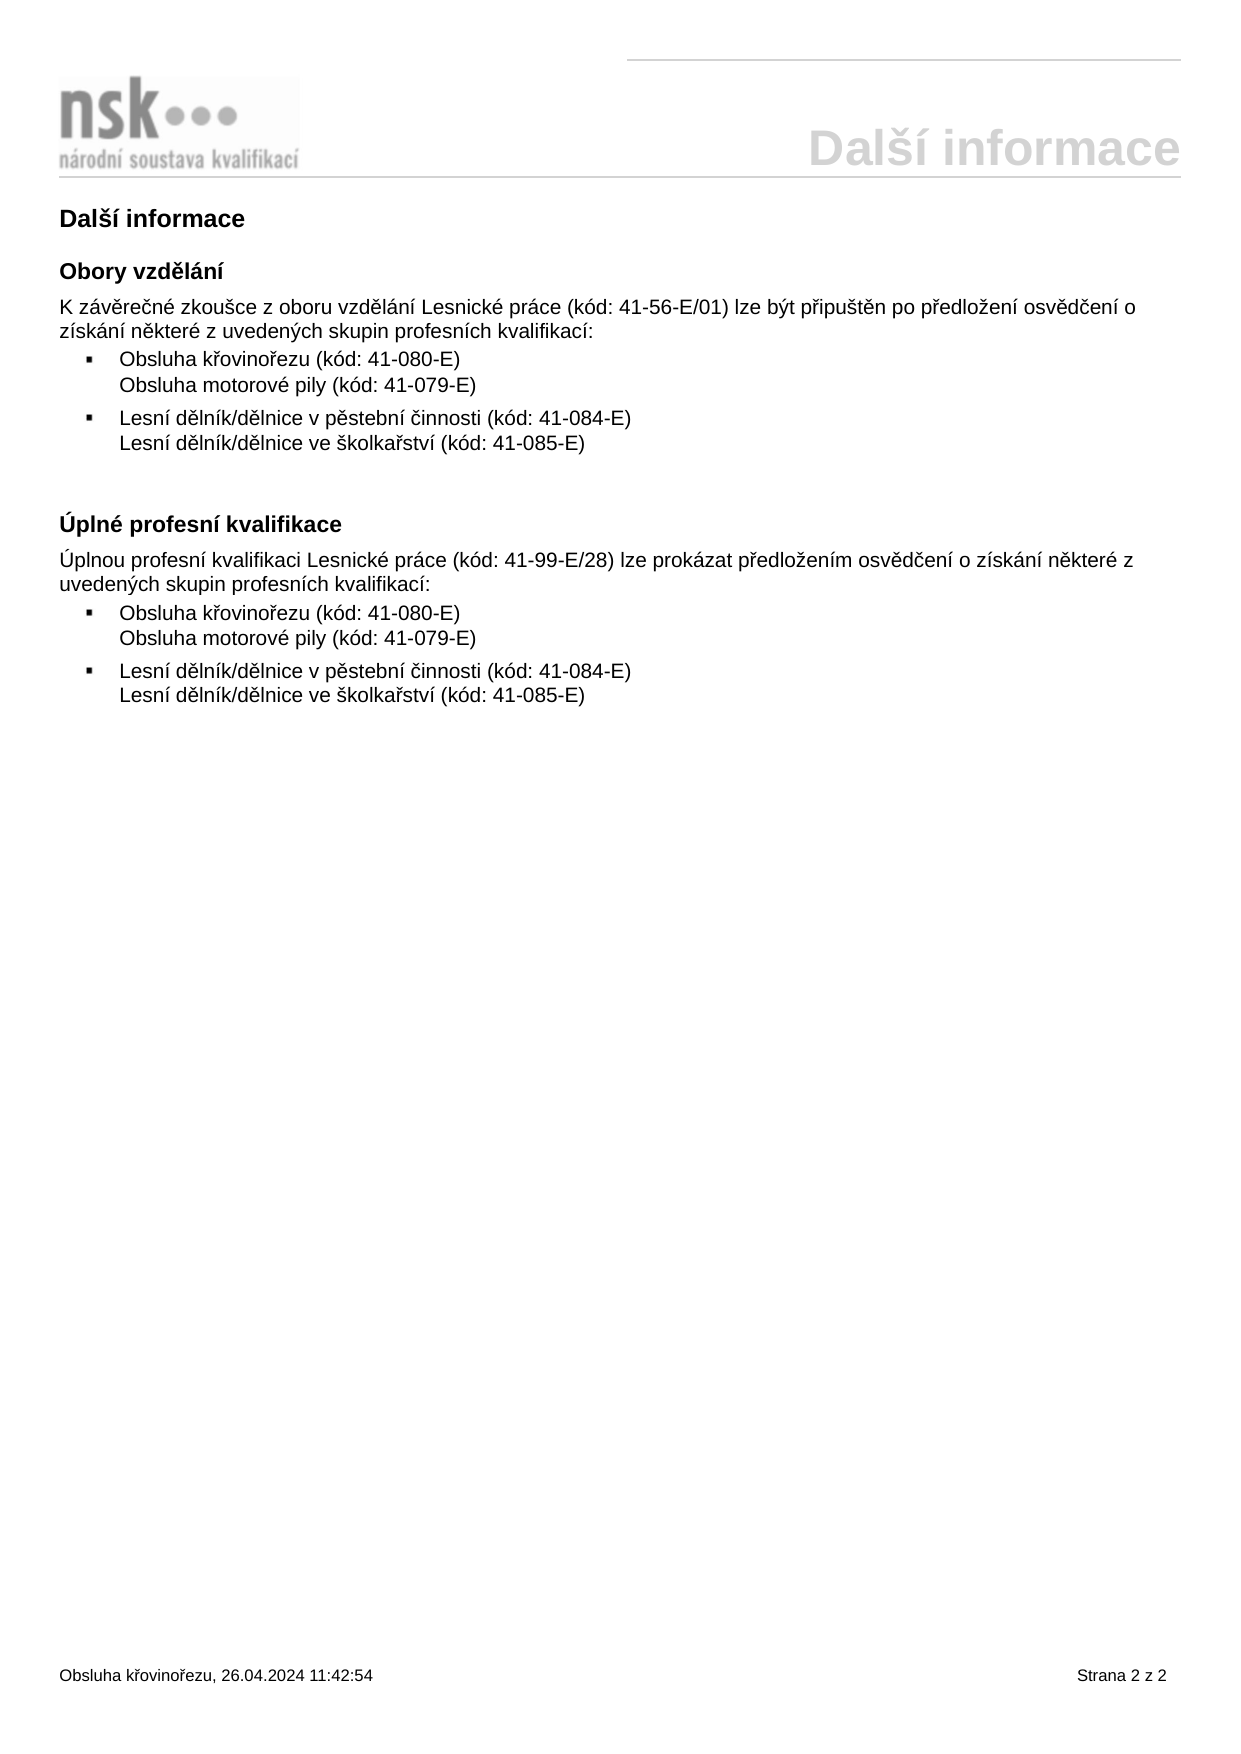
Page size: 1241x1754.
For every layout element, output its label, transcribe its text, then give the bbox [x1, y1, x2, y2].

table_cell [619, 741, 627, 1041]
table_cell [119, 171, 482, 176]
table_cell [119, 194, 482, 200]
table_cell [119, 595, 482, 601]
table_cell [119, 488, 482, 500]
table_cell [627, 194, 861, 200]
table_cell [619, 650, 627, 659]
table_cell [482, 171, 619, 176]
table_cell [482, 595, 619, 601]
table_cell [59, 178, 1181, 194]
table_cell [619, 708, 627, 741]
table_cell [627, 708, 861, 741]
table_cell [627, 236, 861, 248]
table_cell [59, 1041, 119, 1341]
table_cell [1167, 1658, 1181, 1694]
table_cell [59, 343, 119, 347]
table_cell [119, 1041, 482, 1341]
table_cell [627, 1341, 861, 1500]
table_cell [119, 708, 482, 741]
table_cell [482, 708, 619, 741]
table_cell [482, 488, 619, 500]
table_cell [861, 488, 1167, 500]
table_cell [627, 457, 861, 488]
table_cell [119, 741, 482, 1041]
table_cell [59, 373, 119, 398]
table_cell [1167, 650, 1181, 659]
table_cell [619, 170, 627, 176]
table_cell [619, 398, 627, 406]
table_cell [482, 1041, 619, 1341]
table_cell [59, 650, 119, 658]
table_cell [119, 236, 482, 248]
table_cell [619, 457, 627, 488]
table_cell [482, 457, 619, 488]
table_cell [482, 741, 619, 1041]
table_cell [59, 741, 119, 1041]
table_cell [1167, 1500, 1181, 1658]
table_cell [59, 708, 119, 741]
table_cell [627, 1500, 861, 1658]
table_cell [1167, 457, 1181, 488]
table_cell [861, 1500, 1167, 1658]
table_cell [1167, 488, 1181, 500]
table_cell [59, 457, 119, 488]
table_cell [627, 398, 861, 406]
table_cell [627, 488, 861, 500]
table_cell [59, 236, 119, 248]
table_cell [619, 1041, 627, 1341]
picture [59, 600, 119, 625]
table_cell [861, 398, 1167, 406]
table_cell [59, 171, 119, 176]
table_cell [1167, 398, 1181, 406]
table_cell [627, 595, 861, 601]
table_cell [482, 236, 619, 248]
table_cell [482, 1500, 619, 1658]
table_cell [482, 343, 619, 347]
table_cell [482, 650, 619, 659]
table_cell Lesní dělník/dělnice ve školkařství (kód: 41-085-E) [119, 431, 1181, 457]
table_cell [861, 650, 1167, 659]
table_cell [59, 488, 119, 500]
table_cell [861, 457, 1167, 488]
table_cell Další informace [59, 200, 1181, 236]
table_cell [861, 1341, 1167, 1500]
table_cell [1167, 194, 1181, 200]
table_cell [59, 683, 119, 708]
table_cell [1167, 343, 1181, 347]
table_cell [59, 431, 119, 457]
table_cell [119, 398, 482, 406]
table_cell [619, 595, 627, 601]
table_cell [619, 1341, 627, 1500]
table_cell [119, 343, 482, 347]
table_cell [619, 236, 627, 248]
table_cell [619, 488, 627, 500]
table_cell [1167, 741, 1181, 1041]
table_cell [1167, 1341, 1181, 1500]
picture [59, 405, 119, 430]
table_cell [482, 398, 619, 406]
table_cell [861, 741, 1167, 1041]
picture [58, 59, 620, 171]
table_cell Obsluha motorové pily (kód: 41-079-E) [119, 626, 1181, 650]
table_cell [59, 595, 119, 600]
table_cell [119, 457, 482, 488]
table_cell Lesní dělník/dělnice ve školkařství (kód: 41-085-E) [119, 683, 1181, 708]
table_cell [59, 1341, 119, 1500]
table_cell [59, 626, 119, 650]
table_cell [861, 1041, 1167, 1341]
table_cell [861, 343, 1167, 347]
table_cell Úplné profesní kvalifikace [59, 500, 1181, 548]
picture [59, 658, 119, 683]
table_cell [119, 1341, 482, 1500]
table_cell Další informace [627, 61, 1181, 176]
table_cell [861, 236, 1167, 248]
table_cell Obsluha křovinořezu (kód: 41-080-E) [119, 347, 1181, 373]
table_cell [861, 194, 1167, 200]
table_cell [1167, 1041, 1181, 1341]
table_cell Obsluha křovinořezu (kód: 41-080-E) [119, 601, 1181, 626]
table_cell [59, 194, 119, 200]
table_cell [861, 708, 1167, 741]
table_cell [627, 1041, 861, 1341]
table_cell [119, 650, 482, 659]
table_cell [619, 1500, 627, 1658]
table_cell [482, 194, 619, 200]
table_cell K závěrečné zkoušce z oboru vzdělání Lesnické práce (kód: 41-56-E/01) lze být připuštěn po předložení osvědčení o získání některé z uvedených skupin profesních kvalifikací: [59, 295, 1181, 343]
table_cell Lesní dělník/dělnice v pěstební činnosti (kód: 41-084-E) [119, 406, 1181, 431]
table_cell Úplnou profesní kvalifikaci Lesnické práce (kód: 41-99-E/28) lze prokázat předložením osvědčení o získání některé z uvedených skupin profesních kvalifikací: [59, 548, 1181, 594]
table_cell [627, 650, 861, 659]
table_cell Obsluha motorové pily (kód: 41-079-E) [119, 373, 1181, 398]
table_cell [861, 595, 1167, 601]
picture [59, 347, 119, 372]
table_cell [59, 398, 119, 405]
table_cell Lesní dělník/dělnice v pěstební činnosti (kód: 41-084-E) [119, 659, 1181, 683]
table_cell [627, 741, 861, 1041]
table_cell [1167, 595, 1181, 601]
table_cell Obsluha křovinořezu, 26.04.2024 11:42:54 [59, 1658, 861, 1694]
table_cell [1167, 236, 1181, 248]
table_cell Obory vzdělání [59, 248, 1181, 295]
table_cell Strana 2 z 2 [861, 1658, 1167, 1694]
table_cell [482, 1341, 619, 1500]
table_cell [620, 59, 627, 170]
table_cell [619, 194, 627, 200]
table_cell [1167, 708, 1181, 741]
table_cell [627, 343, 861, 347]
table_cell [59, 1500, 119, 1658]
table_cell [119, 1500, 482, 1658]
